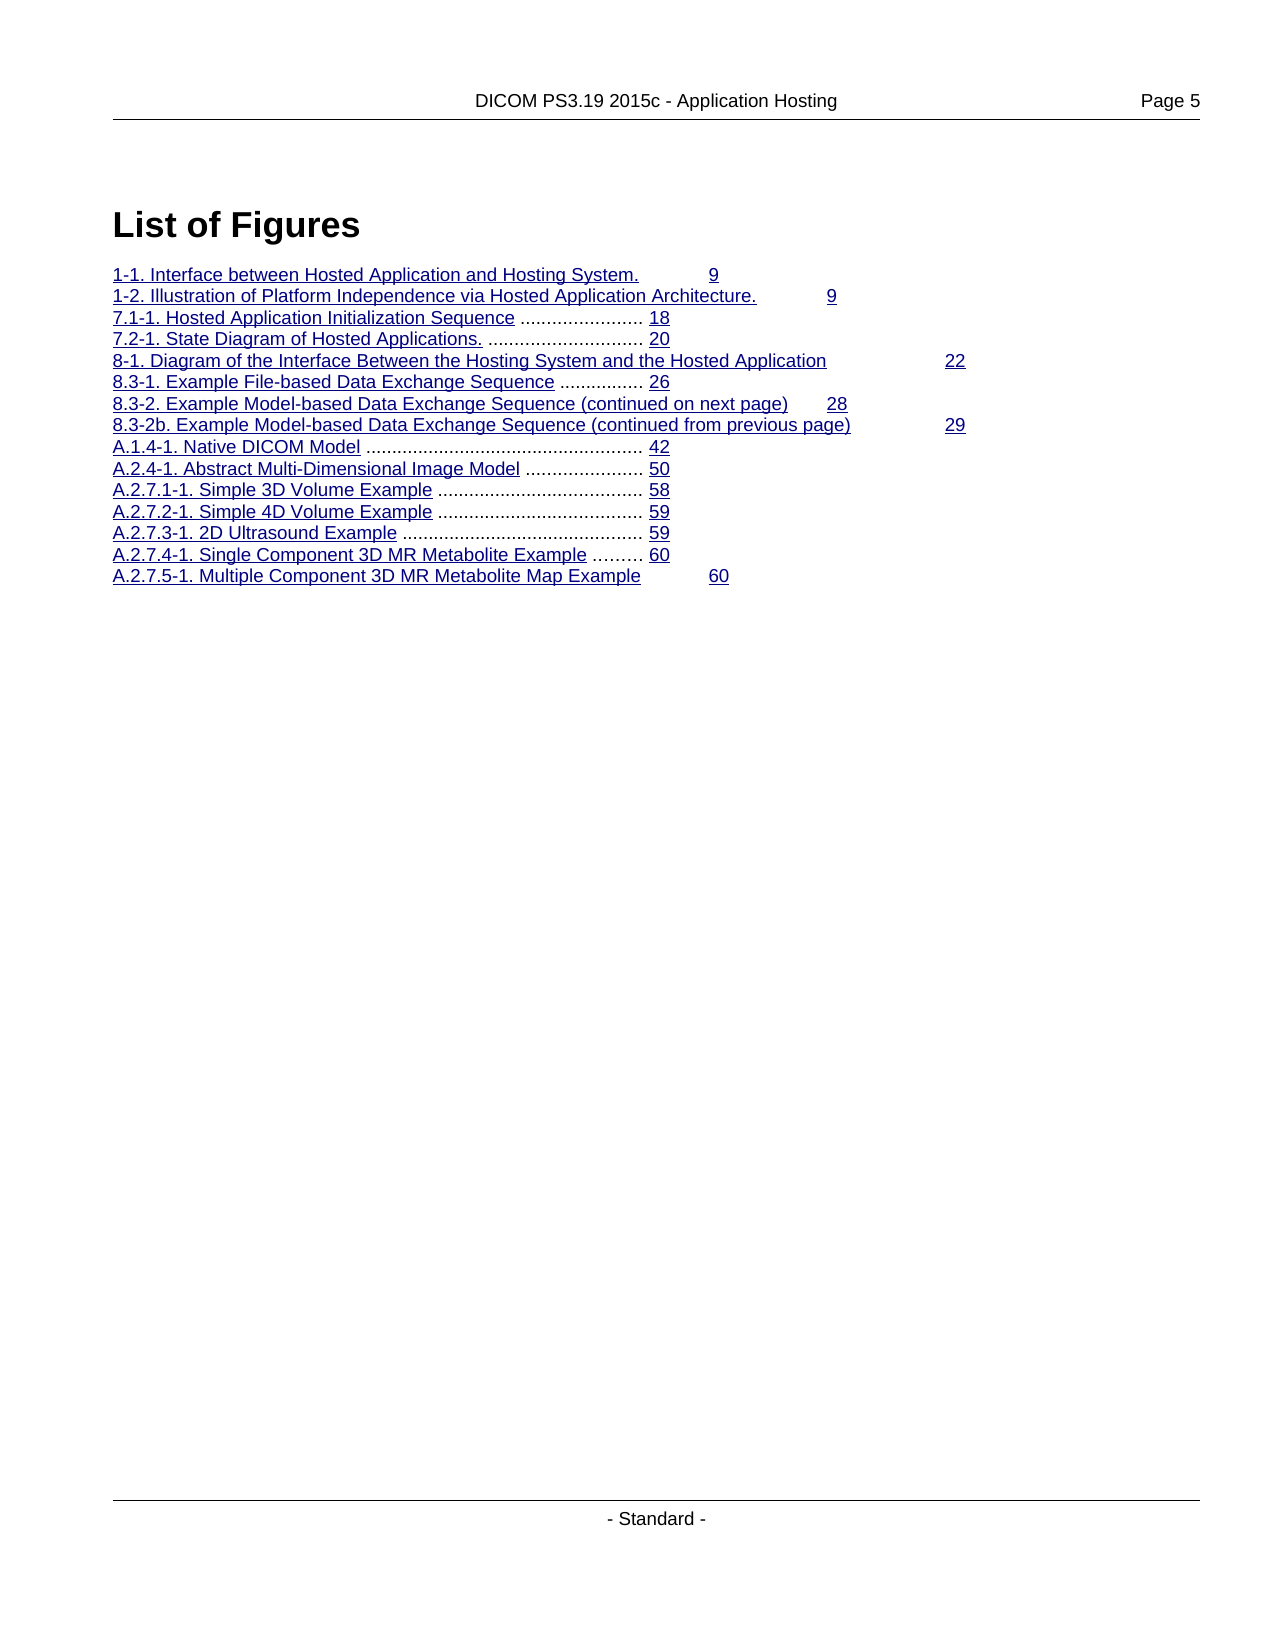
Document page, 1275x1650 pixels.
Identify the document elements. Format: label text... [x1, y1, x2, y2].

text A.2.7.1-1. Simple 3D Volume Example 0 [112, 479, 1175, 501]
text A.1.4-1. Native DICOM Model 0 [112, 436, 1175, 457]
text List of Figures [112, 204, 1200, 245]
text A.2.4-1. Abstract Multi-Dimensional Image Model 0 [112, 457, 1175, 479]
text 1-1. Interface between Hosted Application and Hosting System. 0 [112, 263, 1175, 285]
text A.2.7.4-1. Single Component 3D MR Metabolite Example 0 [112, 544, 1175, 565]
text 8-1. Diagram of the Interface Between the Hosting System and the Hosted Application 0 [112, 349, 1175, 371]
text 7.1-1. Hosted Application Initialization Sequence 0 [112, 306, 1175, 328]
text 1-2. Illustration of Platform Independence via Hosted Application Architecture. 0 [112, 285, 1175, 306]
text A.2.7.3-1. 2D Ultrasound Example 0 [112, 522, 1175, 544]
text 7.2-1. State Diagram of Hosted Applications. 0 [112, 328, 1175, 349]
text A.2.7.5-1. Multiple Component 3D MR Metabolite Map Example 0 [112, 565, 1175, 587]
text 8.3-1. Example File-based Data Exchange Sequence 0 [112, 371, 1175, 393]
text 8.3-2. Example Model-based Data Exchange Sequence (continued on next page) 0 [112, 393, 1175, 414]
text A.2.7.2-1. Simple 4D Volume Example 0 [112, 501, 1175, 522]
text 8.3-2b. Example Model-based Data Exchange Sequence (continued from previous page) 0 [112, 414, 1175, 436]
